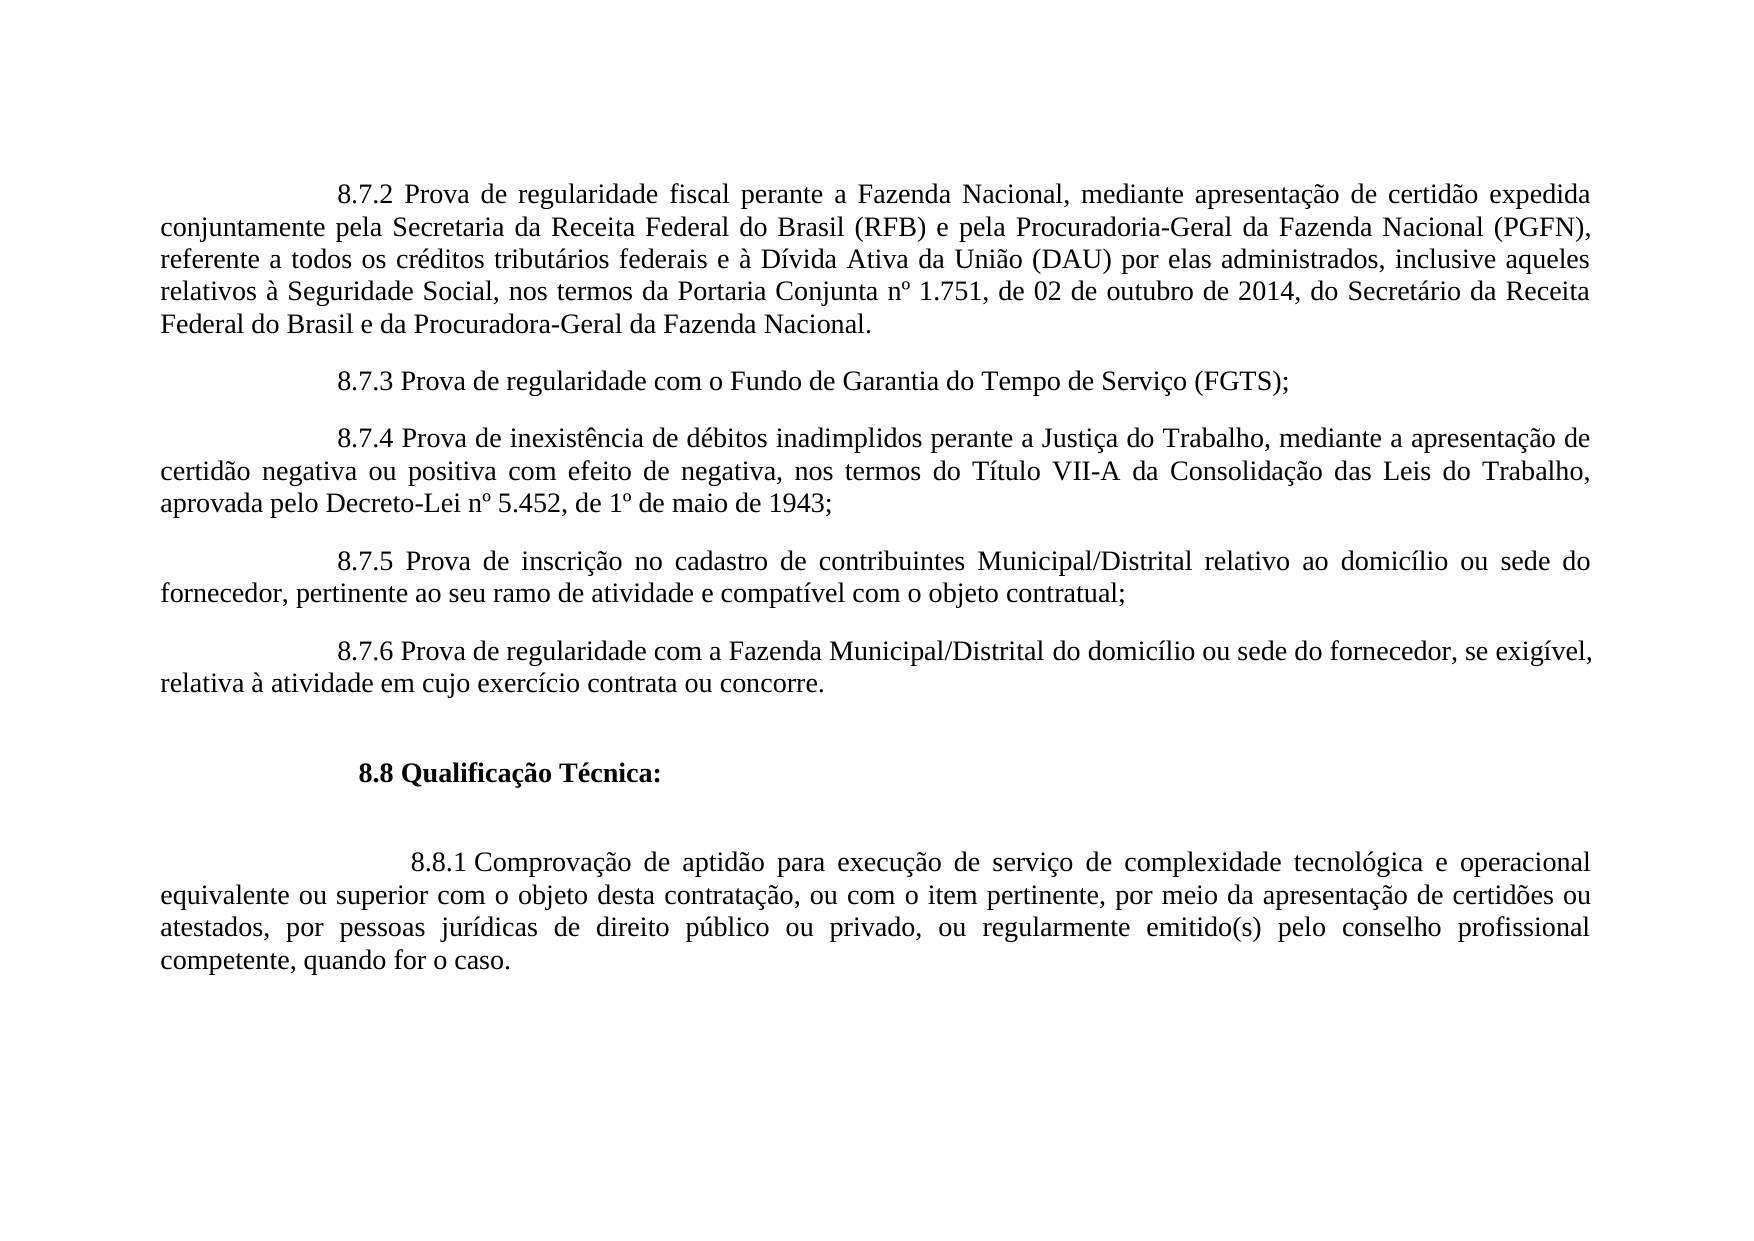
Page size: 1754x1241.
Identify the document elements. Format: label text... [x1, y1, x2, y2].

text 8.7.2 Prova de regularidade fiscal perante a Fazenda Nacional, mediante apresentação de certidão expedida conjuntamente pela Secretaria da Receita Federal do Brasil (RFB) e pela Procuradoria-Geral da Fazenda Nacional (PGFN), referente a todos os créditos tributários federais e à Dívida Ativa da União (DAU) por elas administrados, inclusive aqueles relativos à Seguridade Social, nos termos da Portaria Conjunta nº 1.751, de 02 de outubro de 2014, do Secretário da Receita Federal do Brasil e da Procuradora-Geral da Fazenda Nacional. [160, 177, 1594, 339]
text 8.7.5 Prova de inscrição no cadastro de contribuintes Municipal/Distrital relativo ao domicílio ou sede do fornecedor, pertinente ao seu ramo de atividade e compatível com o objeto contratual; [160, 544, 1594, 608]
text 8.7.4 Prova de inexistência de débitos inadimplidos perante a Justiça do Trabalho, mediante a apresentação de certidão negativa ou positiva com efeito de negativa, nos termos do Título VII-A da Consolidação das Leis do Trabalho, aprovada pelo Decreto-Lei nº 5.452, de 1º de maio de 1943; [160, 422, 1594, 519]
text 8.7.3 Prova de regularidade com o Fundo de Garantia do Tempo de Serviço (FGTS); [160, 364, 1594, 397]
text 8.7.6 Prova de regularidade com a Fazenda Municipal/Distrital do domicílio ou sede do fornecedor, se exigível, relativa à atividade em cujo exercício contrata ou concorre. [160, 633, 1594, 698]
text 8.8 Qualificação Técnica: [160, 723, 1594, 788]
text 8.8.1 Comprovação de aptidão para execução de serviço de complexidade tecnológica e operacional equivalente ou superior com o objeto desta contratação, ou com o item pertinente, por meio da apresentação de certidões ou atestados, por pessoas jurídicas de direito público ou privado, ou regularmente emitido(s) pelo conselho profissional competente, quando for o caso. [160, 813, 1594, 975]
